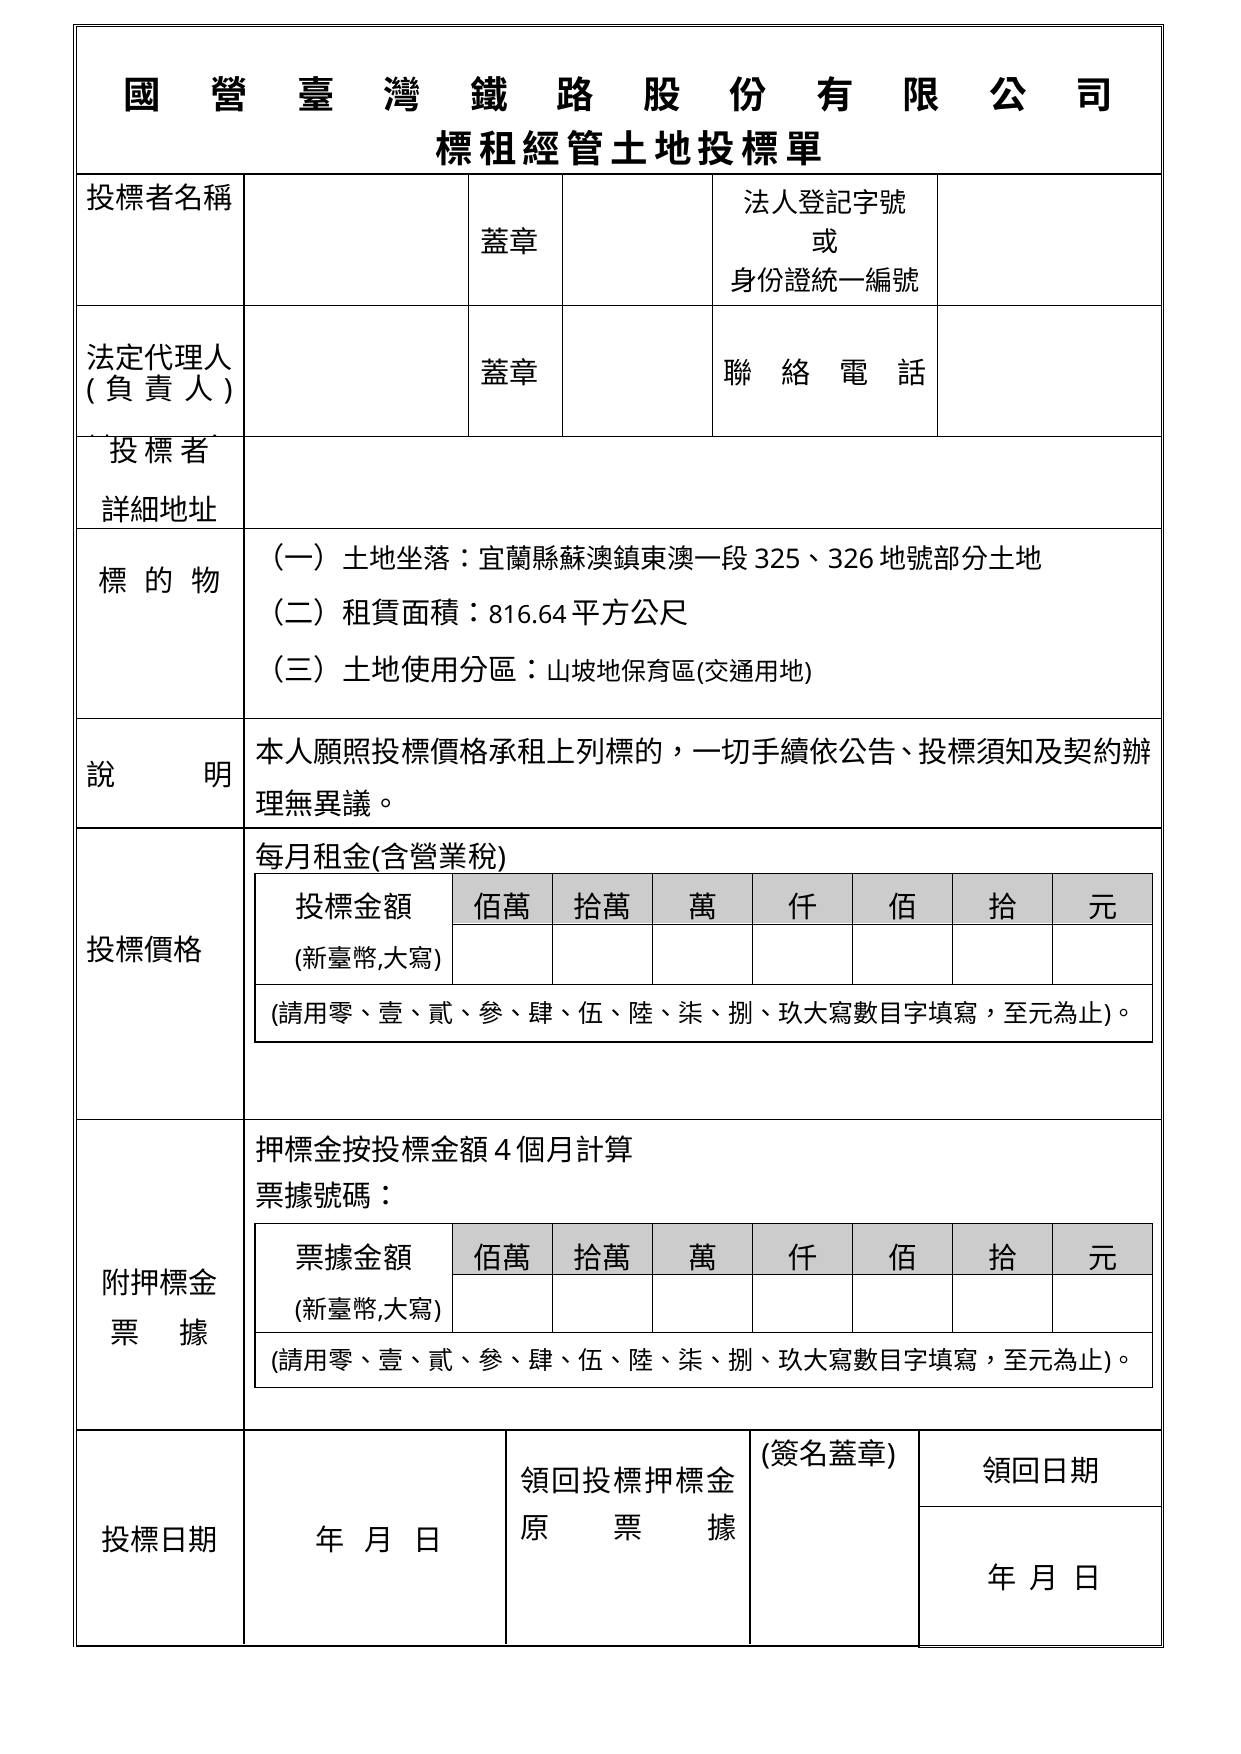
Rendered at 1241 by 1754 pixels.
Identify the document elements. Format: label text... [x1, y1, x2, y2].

table_cell （一）土地坐落：宜蘭縣蘇澳鎮東澳一段325、326地號部分土地 （二）租賃面積：816.64平方公尺 （三）土地使用分區：山坡地保育區(交通用地) [245, 529, 1161, 717]
table_header 拾 [953, 1224, 1052, 1274]
table_header 投標金額 (新臺幣,大寫) [256, 874, 452, 984]
table_header 拾 [953, 874, 1052, 923]
table_cell [1053, 1275, 1152, 1332]
table_cell [245, 437, 1161, 528]
table_cell 領回日期 [920, 1431, 1161, 1506]
table_header 元 [1053, 874, 1152, 923]
table_cell (簽名蓋章) [750, 1431, 918, 1645]
table_header 國營臺灣鐵路股份有限公司 標租經管土地投標單 [77, 27, 1161, 173]
table_cell 標的物 [77, 529, 243, 717]
table_cell 蓋章 [469, 175, 562, 304]
table_cell [938, 175, 1161, 304]
table_cell [245, 306, 468, 436]
table_cell 法定代理人(負責人) 姓名 [77, 306, 243, 436]
table_cell [553, 1275, 652, 1332]
table_header 票據金額 (新臺幣,大寫) [256, 1224, 452, 1332]
table_header 拾萬 [553, 874, 652, 923]
table_cell [753, 1275, 852, 1332]
table_cell 投標日期 [77, 1431, 244, 1645]
table_header 佰萬 [453, 1224, 552, 1274]
table_cell [653, 925, 752, 984]
table_header 佰 [853, 1224, 952, 1274]
table_cell [853, 925, 952, 984]
table_header 元 [1053, 1224, 1152, 1274]
table_cell 年 月 日 [244, 1431, 506, 1645]
table_cell [453, 1275, 552, 1332]
table_cell (請用零、壹、貳、參、肆、伍、陸、柒、捌、玖大寫數目字填寫，至元為止)。 [256, 985, 1152, 1041]
table_cell [553, 925, 652, 984]
table_cell 法人登記字號 或 身份證統一編號 [713, 175, 937, 304]
table_cell [653, 1275, 752, 1332]
table_cell [563, 175, 712, 304]
table_header 佰萬 [453, 874, 552, 923]
table_header 仟 [753, 1224, 852, 1274]
table_cell 押標金按投標金額4個月計算 票據號碼： [245, 1120, 1161, 1429]
table_header 萬 [653, 874, 752, 923]
table_cell 聯絡電話 [713, 306, 937, 436]
table_cell [853, 1275, 952, 1332]
table_cell 投 標 者 詳細地址 [77, 437, 243, 528]
table_cell [953, 925, 1052, 984]
table_header 佰 [853, 874, 952, 923]
table_cell 領回投標押標金 原票據 [506, 1431, 750, 1645]
table_cell 投標價格 [77, 829, 243, 1119]
table_cell 投標者名稱 [77, 175, 243, 304]
table_cell 每月租金(含營業稅) [245, 829, 1161, 1119]
table_cell 說明 [77, 719, 243, 827]
table_cell 蓋章 [469, 306, 562, 436]
table_cell [938, 306, 1161, 436]
table_header 萬 [653, 1224, 752, 1274]
table_cell 年 月 日 [920, 1507, 1161, 1645]
table_header 拾萬 [553, 1224, 652, 1274]
table_cell [1053, 925, 1152, 984]
table_cell 本人願照投標價格承租上列標的，一切手續依公告、投標須知及契約辦理無異議。 [245, 719, 1161, 827]
table_header 仟 [753, 874, 852, 923]
table_cell (請用零、壹、貳、參、肆、伍、陸、柒、捌、玖大寫數目字填寫，至元為止)。 [256, 1333, 1152, 1387]
table_cell [753, 925, 852, 984]
table_cell [453, 925, 552, 984]
table_cell [953, 1275, 1052, 1332]
table_cell [563, 306, 712, 436]
table_cell 附押標金 票 據 [77, 1120, 243, 1429]
table_cell [245, 175, 468, 304]
